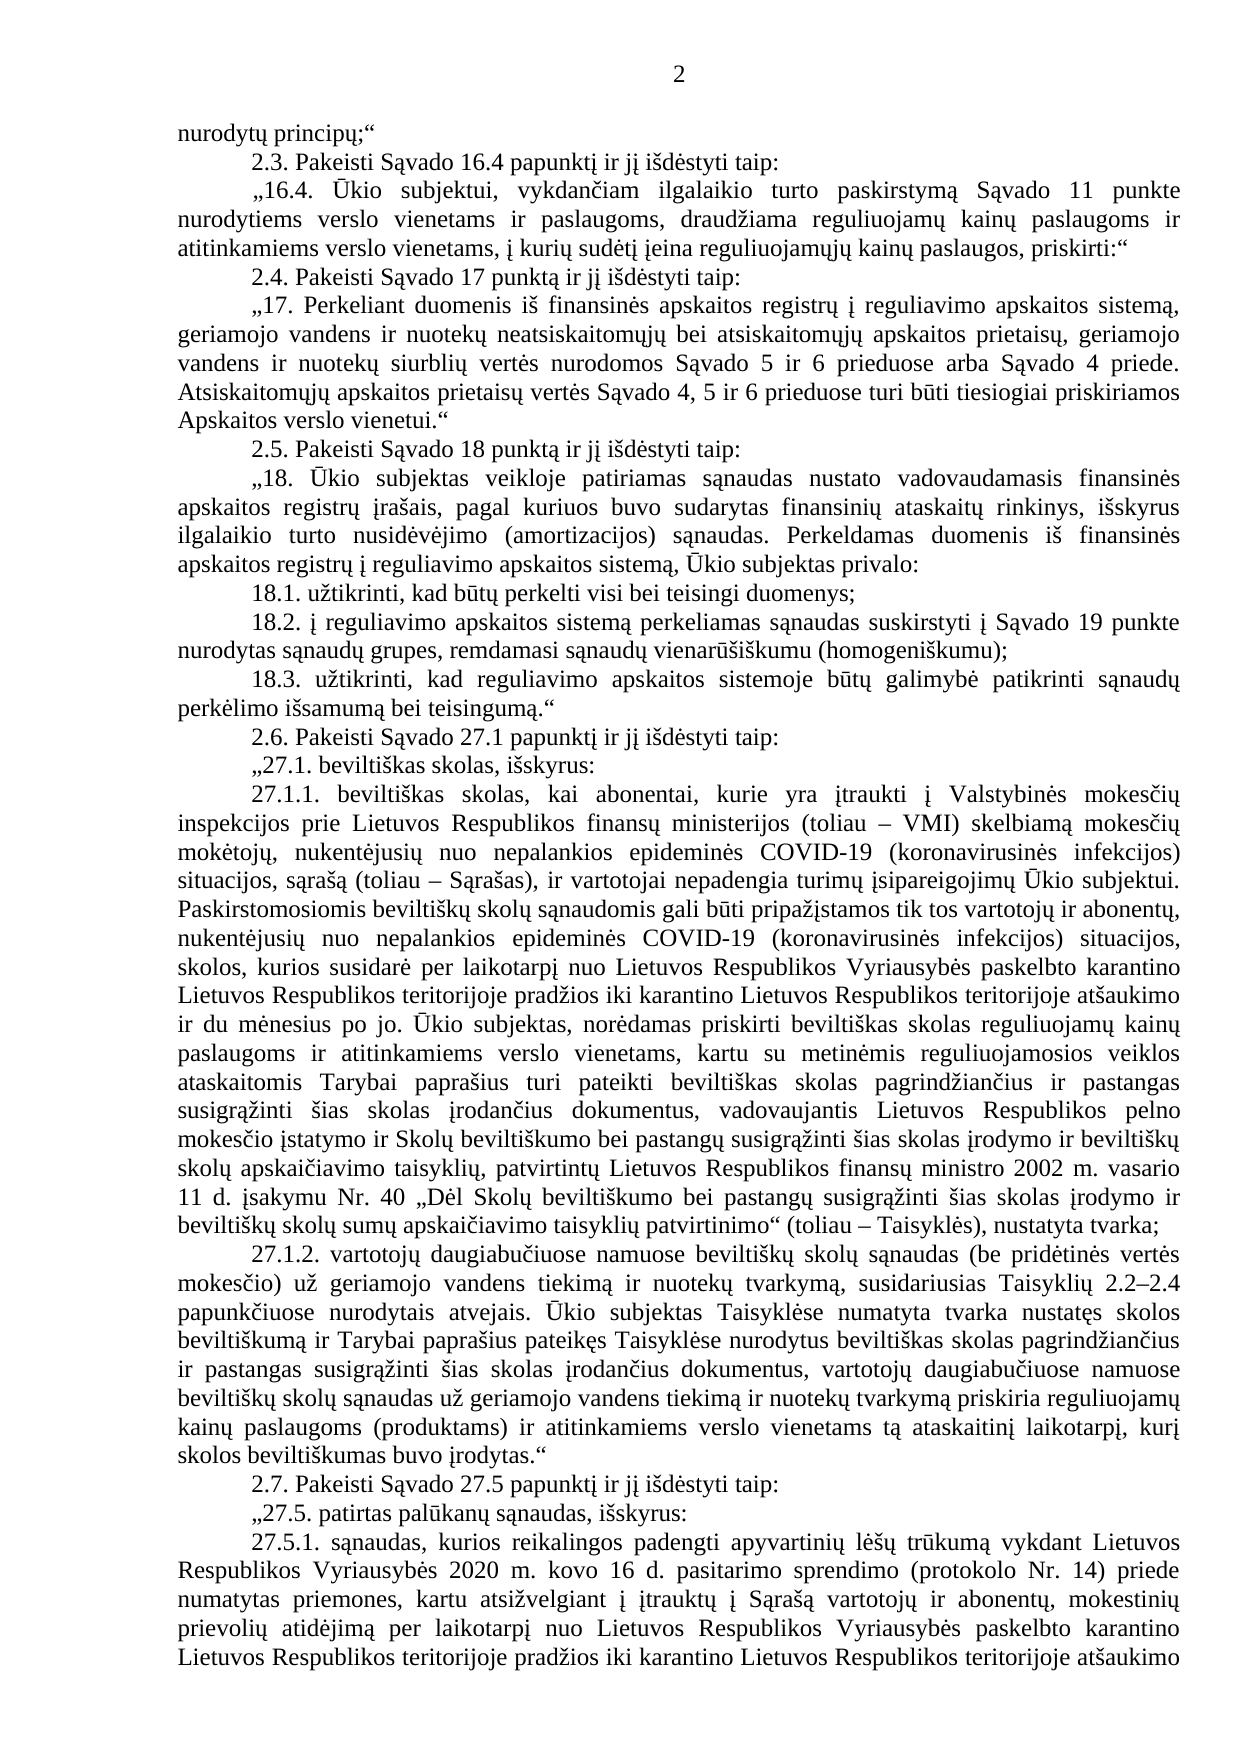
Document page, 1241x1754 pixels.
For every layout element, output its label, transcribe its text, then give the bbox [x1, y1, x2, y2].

text „18. Ūkio subjektas veikloje patiriamas sąnaudas nustato vadovaudamasis finansinės apskaitos registrų įrašais, pagal kuriuos buvo sudarytas finansinių ataskaitų rinkinys, išskyrus ilgalaikio turto nusidėvėjimo (amortizacijos) sąnaudas. Perkeldamas duomenis iš finansinės apskaitos registrų į reguliavimo apskaitos sistemą, Ūkio subjektas privalo: [177, 463, 1181, 578]
text 27.1.1. beviltiškas skolas, kai abonentai, kurie yra įtraukti į Valstybinės mokesčių inspekcijos prie Lietuvos Respublikos finansų ministerijos (toliau – VMI) skelbiamą mokesčių mokėtojų, nukentėjusių nuo nepalankios epideminės COVID-19 (koronavirusinės infekcijos) situacijos, sąrašą (toliau – Sąrašas), ir vartotojai nepadengia turimų įsipareigojimų Ūkio subjektui. Paskirstomosiomis beviltiškų skolų sąnaudomis gali būti pripažįstamos tik tos vartotojų ir abonentų, nukentėjusių nuo nepalankios epideminės COVID-19 (koronavirusinės infekcijos) situacijos, skolos, kurios susidarė per laikotarpį nuo Lietuvos Respublikos Vyriausybės paskelbto karantino Lietuvos Respublikos teritorijoje pradžios iki karantino Lietuvos Respublikos teritorijoje atšaukimo ir du mėnesius po jo. Ūkio subjektas, norėdamas priskirti beviltiškas skolas reguliuojamų kainų paslaugoms ir atitinkamiems verslo vienetams, kartu su metinėmis reguliuojamosios veiklos ataskaitomis Tarybai paprašius turi pateikti beviltiškas skolas pagrindžiančius ir pastangas susigrąžinti šias skolas įrodančius dokumentus, vadovaujantis Lietuvos Respublikos pelno mokesčio įstatymo ir Skolų beviltiškumo bei pastangų susigrąžinti šias skolas įrodymo ir beviltiškų skolų apskaičiavimo taisyklių, patvirtintų Lietuvos Respublikos finansų ministro 2002 m. vasario 11 d. įsakymu Nr. 40 „Dėl Skolų beviltiškumo bei pastangų susigrąžinti šias skolas įrodymo ir beviltiškų skolų sumų apskaičiavimo taisyklių patvirtinimo“ (toliau – Taisyklės), nustatyta tvarka; [177, 779, 1181, 1239]
text nurodytų principų;“ [177, 118, 1181, 147]
text 2.7. Pakeisti Sąvado 27.5 papunktį ir jį išdėstyti taip: [177, 1469, 1181, 1498]
text „16.4. Ūkio subjektui, vykdančiam ilgalaikio turto paskirstymą Sąvado 11 punkte nurodytiems verslo vienetams ir paslaugoms, draudžiama reguliuojamų kainų paslaugoms ir atitinkamiems verslo vienetams, į kurių sudėtį įeina reguliuojamųjų kainų paslaugos, priskirti:“ [177, 176, 1181, 262]
text „27.1. beviltiškas skolas, išskyrus: [177, 751, 1181, 779]
text 18.1. užtikrinti, kad būtų perkelti visi bei teisingi duomenys; [177, 578, 1181, 607]
text 18.2. į reguliavimo apskaitos sistemą perkeliamas sąnaudas suskirstyti į Sąvado 19 punkte nurodytas sąnaudų grupes, remdamasi sąnaudų vienarūšiškumu (homogeniškumu); [177, 607, 1181, 664]
text 2.4. Pakeisti Sąvado 17 punktą ir jį išdėstyti taip: [177, 262, 1181, 291]
text 2.3. Pakeisti Sąvado 16.4 papunktį ir jį išdėstyti taip: [177, 147, 1181, 176]
text „17. Perkeliant duomenis iš finansinės apskaitos registrų į reguliavimo apskaitos sistemą, geriamojo vandens ir nuotekų neatsiskaitomųjų bei atsiskaitomųjų apskaitos prietaisų, geriamojo vandens ir nuotekų siurblių vertės nurodomos Sąvado 5 ir 6 prieduose arba Sąvado 4 priede. Atsiskaitomųjų apskaitos prietaisų vertės Sąvado 4, 5 ir 6 prieduose turi būti tiesiogiai priskiriamos Apskaitos verslo vienetui.“ [177, 291, 1181, 434]
text 2.6. Pakeisti Sąvado 27.1 papunktį ir jį išdėstyti taip: [177, 722, 1181, 751]
text „27.5. patirtas palūkanų sąnaudas, išskyrus: [177, 1498, 1181, 1527]
text 18.3. užtikrinti, kad reguliavimo apskaitos sistemoje būtų galimybė patikrinti sąnaudų perkėlimo išsamumą bei teisingumą.“ [177, 664, 1181, 722]
text 27.1.2. vartotojų daugiabučiuose namuose beviltiškų skolų sąnaudas (be pridėtinės vertės mokesčio) už geriamojo vandens tiekimą ir nuotekų tvarkymą, susidariusias Taisyklių 2.2‒2.4 papunkčiuose nurodytais atvejais. Ūkio subjektas Taisyklėse numatyta tvarka nustatęs skolos beviltiškumą ir Tarybai paprašius pateikęs Taisyklėse nurodytus beviltiškas skolas pagrindžiančius ir pastangas susigrąžinti šias skolas įrodančius dokumentus, vartotojų daugiabučiuose namuose beviltiškų skolų sąnaudas už geriamojo vandens tiekimą ir nuotekų tvarkymą priskiria reguliuojamų kainų paslaugoms (produktams) ir atitinkamiems verslo vienetams tą ataskaitinį laikotarpį, kurį skolos beviltiškumas buvo įrodytas.“ [177, 1239, 1181, 1469]
text 2.5. Pakeisti Sąvado 18 punktą ir jį išdėstyti taip: [177, 434, 1181, 463]
text 27.5.1. sąnaudas, kurios reikalingos padengti apyvartinių lėšų trūkumą vykdant Lietuvos Respublikos Vyriausybės 2020 m. kovo 16 d. pasitarimo sprendimo (protokolo Nr. 14) priede numatytas priemones, kartu atsižvelgiant į įtrauktų į Sąrašą vartotojų ir abonentų, mokestinių prievolių atidėjimą per laikotarpį nuo Lietuvos Respublikos Vyriausybės paskelbto karantino Lietuvos Respublikos teritorijoje pradžios iki karantino Lietuvos Respublikos teritorijoje atšaukimo [177, 1527, 1181, 1671]
